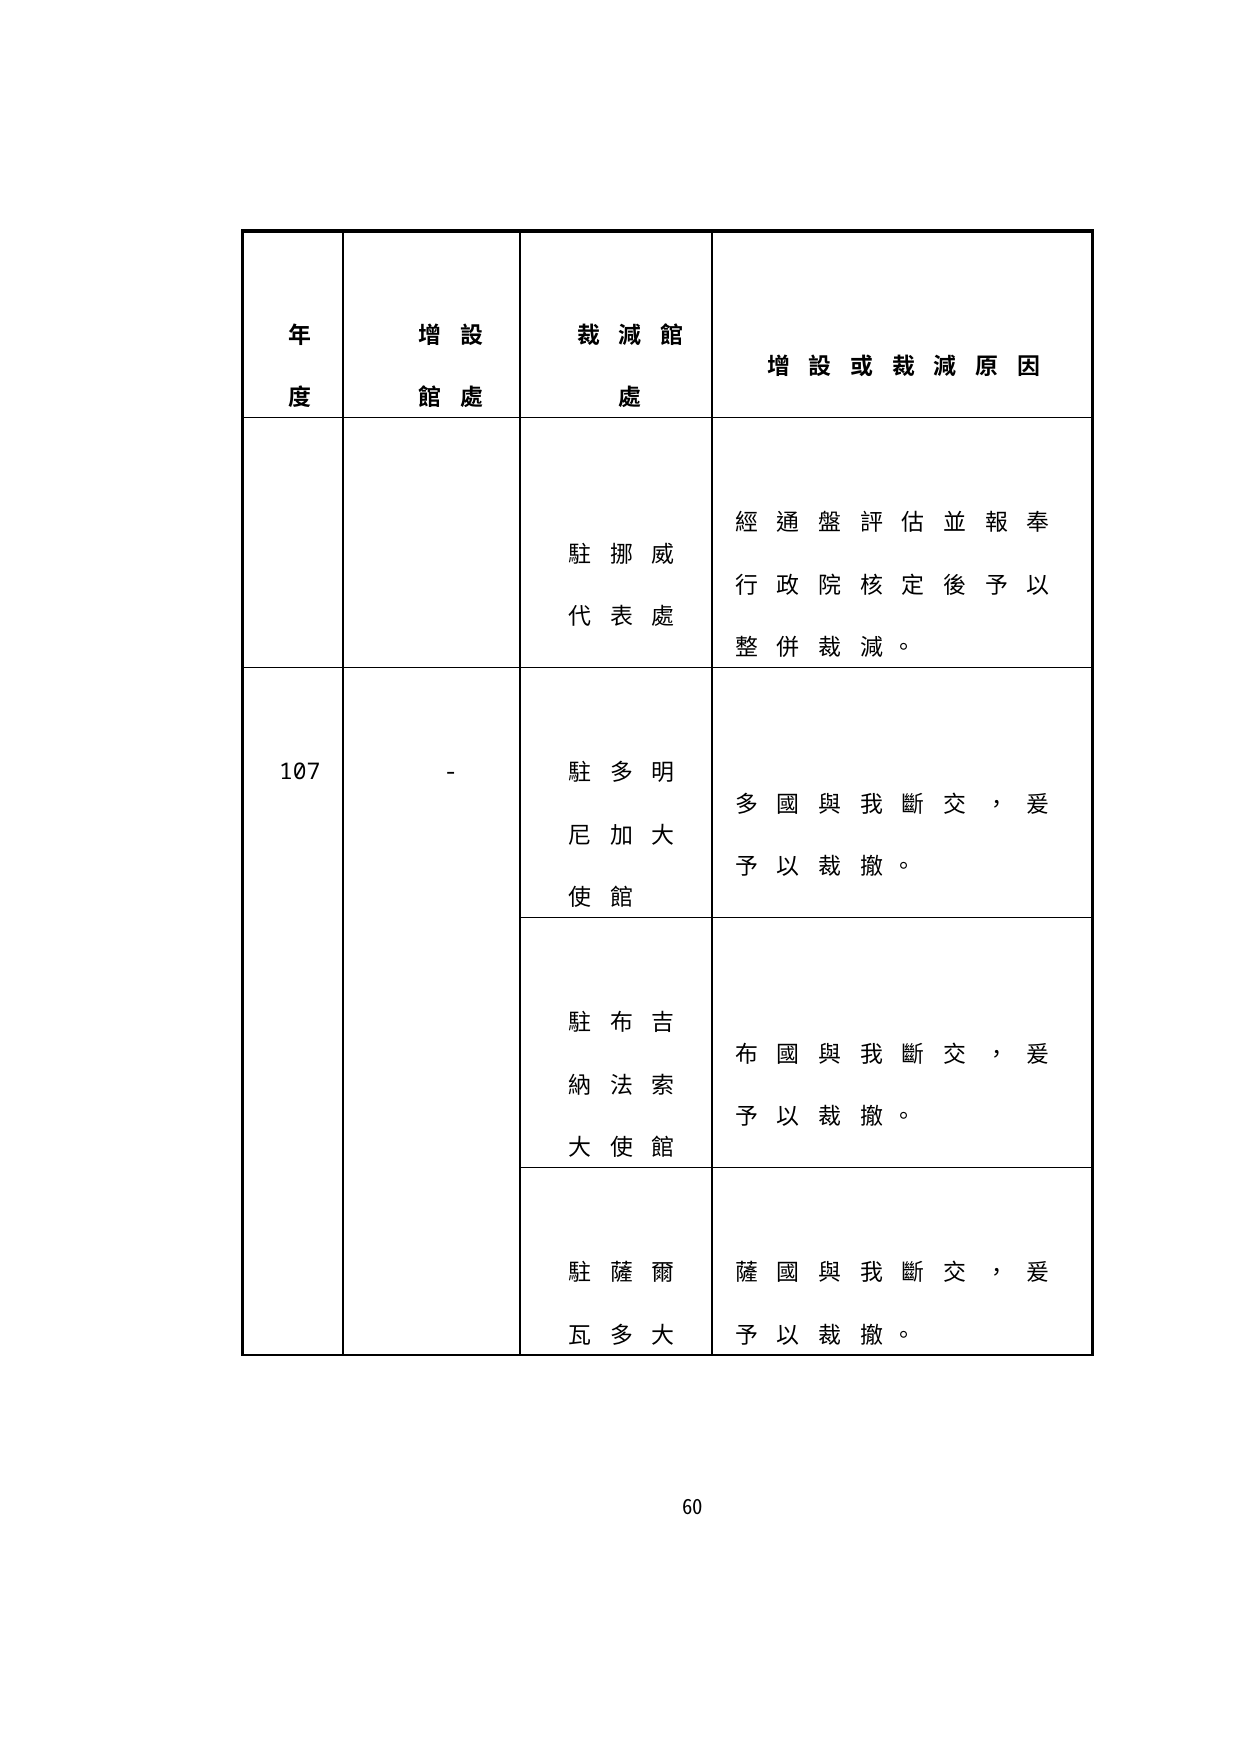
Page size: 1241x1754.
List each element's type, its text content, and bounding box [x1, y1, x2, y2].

table_cell 薩國與我斷交，爰予以裁撤。 [713, 1168, 1091, 1354]
table_header 年度 [244, 233, 342, 417]
table_header 裁減館處 [521, 233, 711, 417]
table_header 增設館處 [344, 233, 519, 417]
table_cell - [344, 668, 519, 1354]
table_cell 布國與我斷交，爰予以裁撤。 [713, 918, 1091, 1167]
table_cell 經通盤評估並報奉行政院核定後予以整併裁減。 [713, 418, 1091, 667]
table_cell 駐挪威代表處 [521, 418, 711, 667]
table_header 增設或裁減原因 [713, 233, 1091, 417]
table_cell 駐布吉納法索大使館 [521, 918, 711, 1167]
table_cell - [344, 418, 519, 667]
table_cell [244, 418, 342, 667]
table_cell 107 [244, 668, 342, 1354]
table_cell 駐多明尼加大使館 [521, 668, 711, 917]
table_cell 多國與我斷交，爰予以裁撤。 [713, 668, 1091, 917]
table_cell 駐薩爾瓦多大 [521, 1168, 711, 1354]
